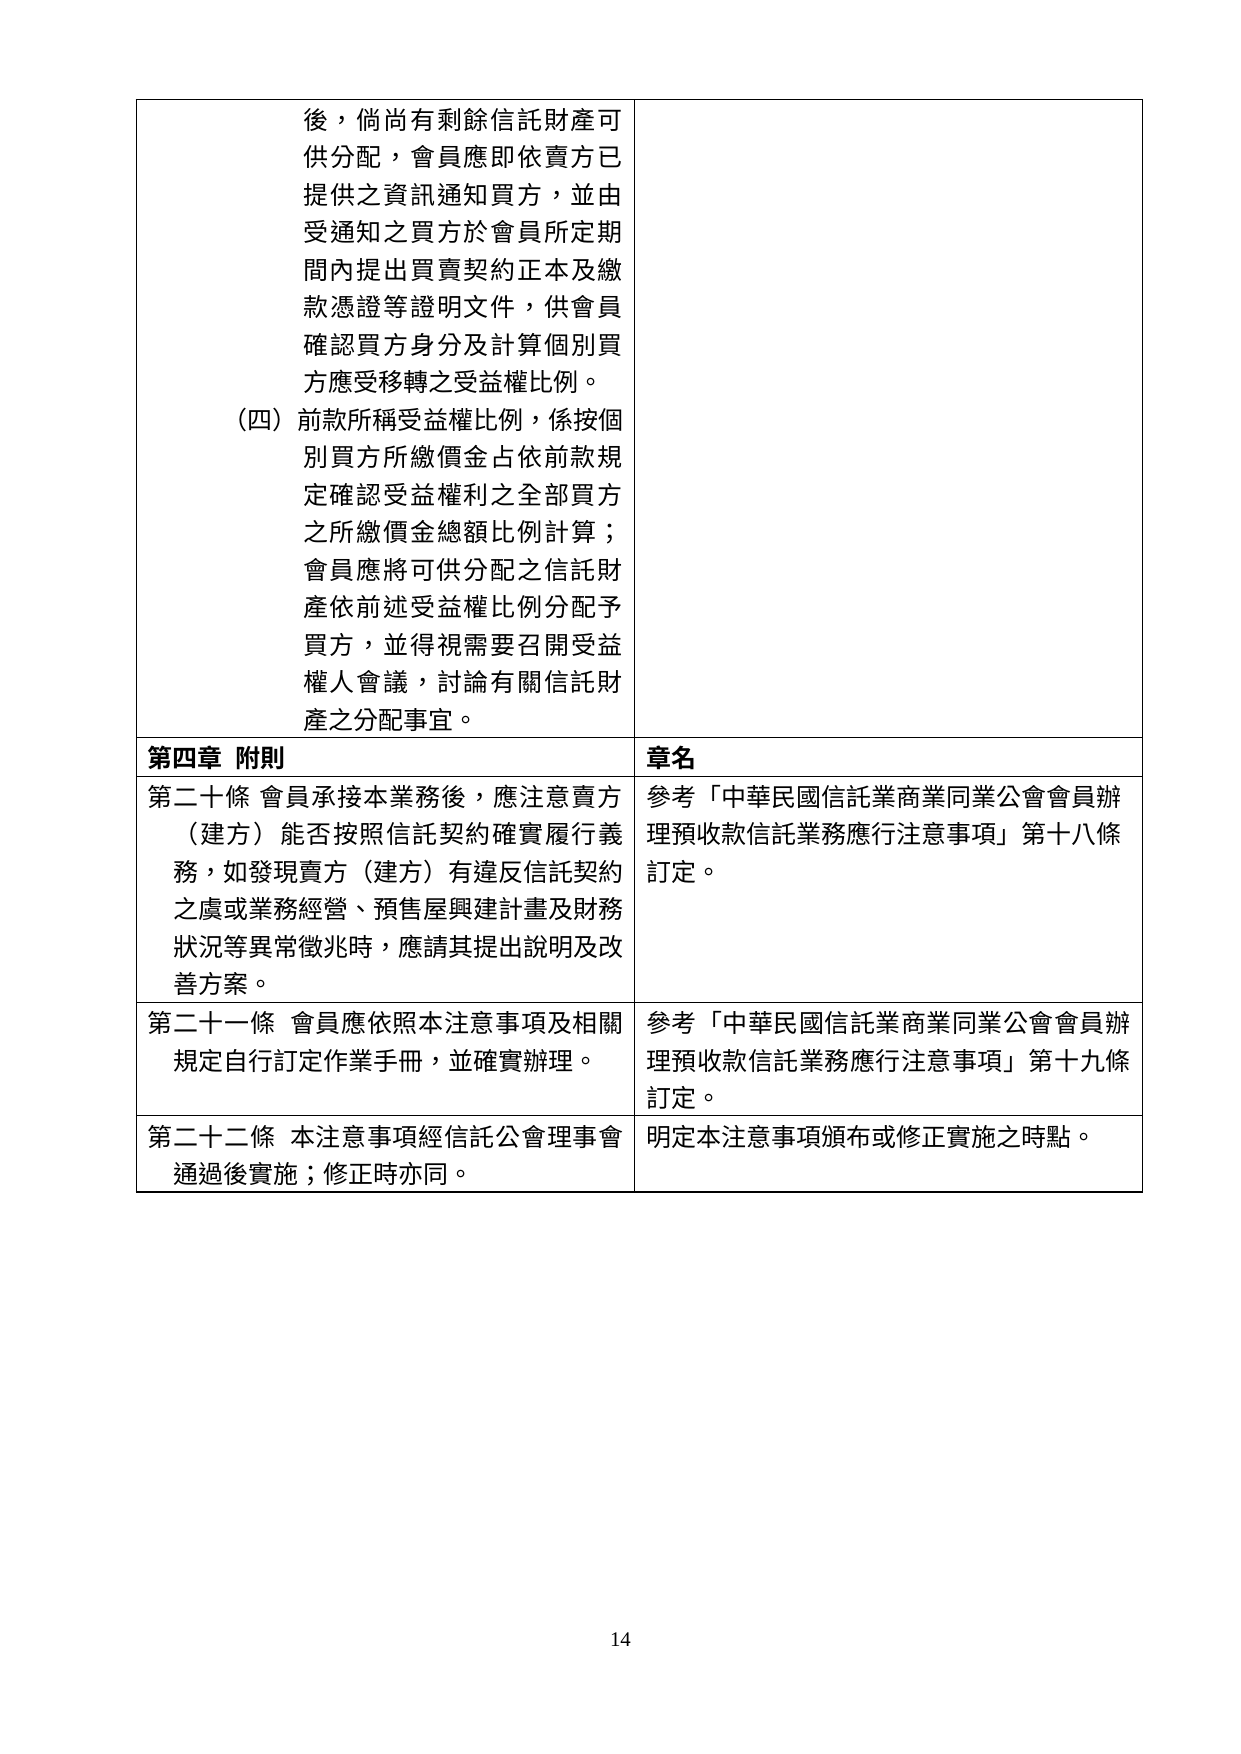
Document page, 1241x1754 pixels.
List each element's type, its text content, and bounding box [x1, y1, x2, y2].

table_cell 第四章 附則 [137, 738, 634, 776]
table_cell 第二十條 會員承接本業務後，應注意賣方（建方）能否按照信託契約確實履行義務，如發現賣方（建方）有違反信託契約之虞或業務經營、預售屋興建計畫及財務狀況等異常徵兆時，應請其提出說明及改善方案。 [137, 777, 634, 1002]
table_cell 參考「中華民國信託業商業同業公會會員辦理預收款信託業務應行注意事項」第十八條訂定。 [635, 777, 1142, 1002]
table_cell 第二十二條 本注意事項經信託公會理事會通過後實施；修正時亦同。 [137, 1116, 634, 1191]
table_cell 明定本注意事項頒布或修正實施之時點。 [635, 1116, 1142, 1191]
table_cell 後，倘尚有剩餘信託財產可供分配，會員應即依賣方已提供之資訊通知買方，並由受通知之買方於會員所定期間內提出買賣契約正本及繳款憑證等證明文件，供會員確認買方身分及計算個別買方應受移轉之受益權比例。 （四）前款所稱受益權比例，係按個別買方所繳價金占依前款規定確認受益權利之全部買方之所繳價金總額比例計算；會員應將可供分配之信託財產依前述受益權比例分配予買方，並得視需要召開受益權人會議，討論有關信託財產之分配事宜。 [137, 100, 634, 737]
table_cell 第二十一條 會員應依照本注意事項及相關規定自行訂定作業手冊，並確實辦理。 [137, 1003, 634, 1115]
table_cell 章名 [635, 738, 1142, 776]
table_cell [635, 100, 1142, 737]
table_cell 參考「中華民國信託業商業同業公會會員辦理預收款信託業務應行注意事項」第十九條訂定。 [635, 1003, 1142, 1115]
